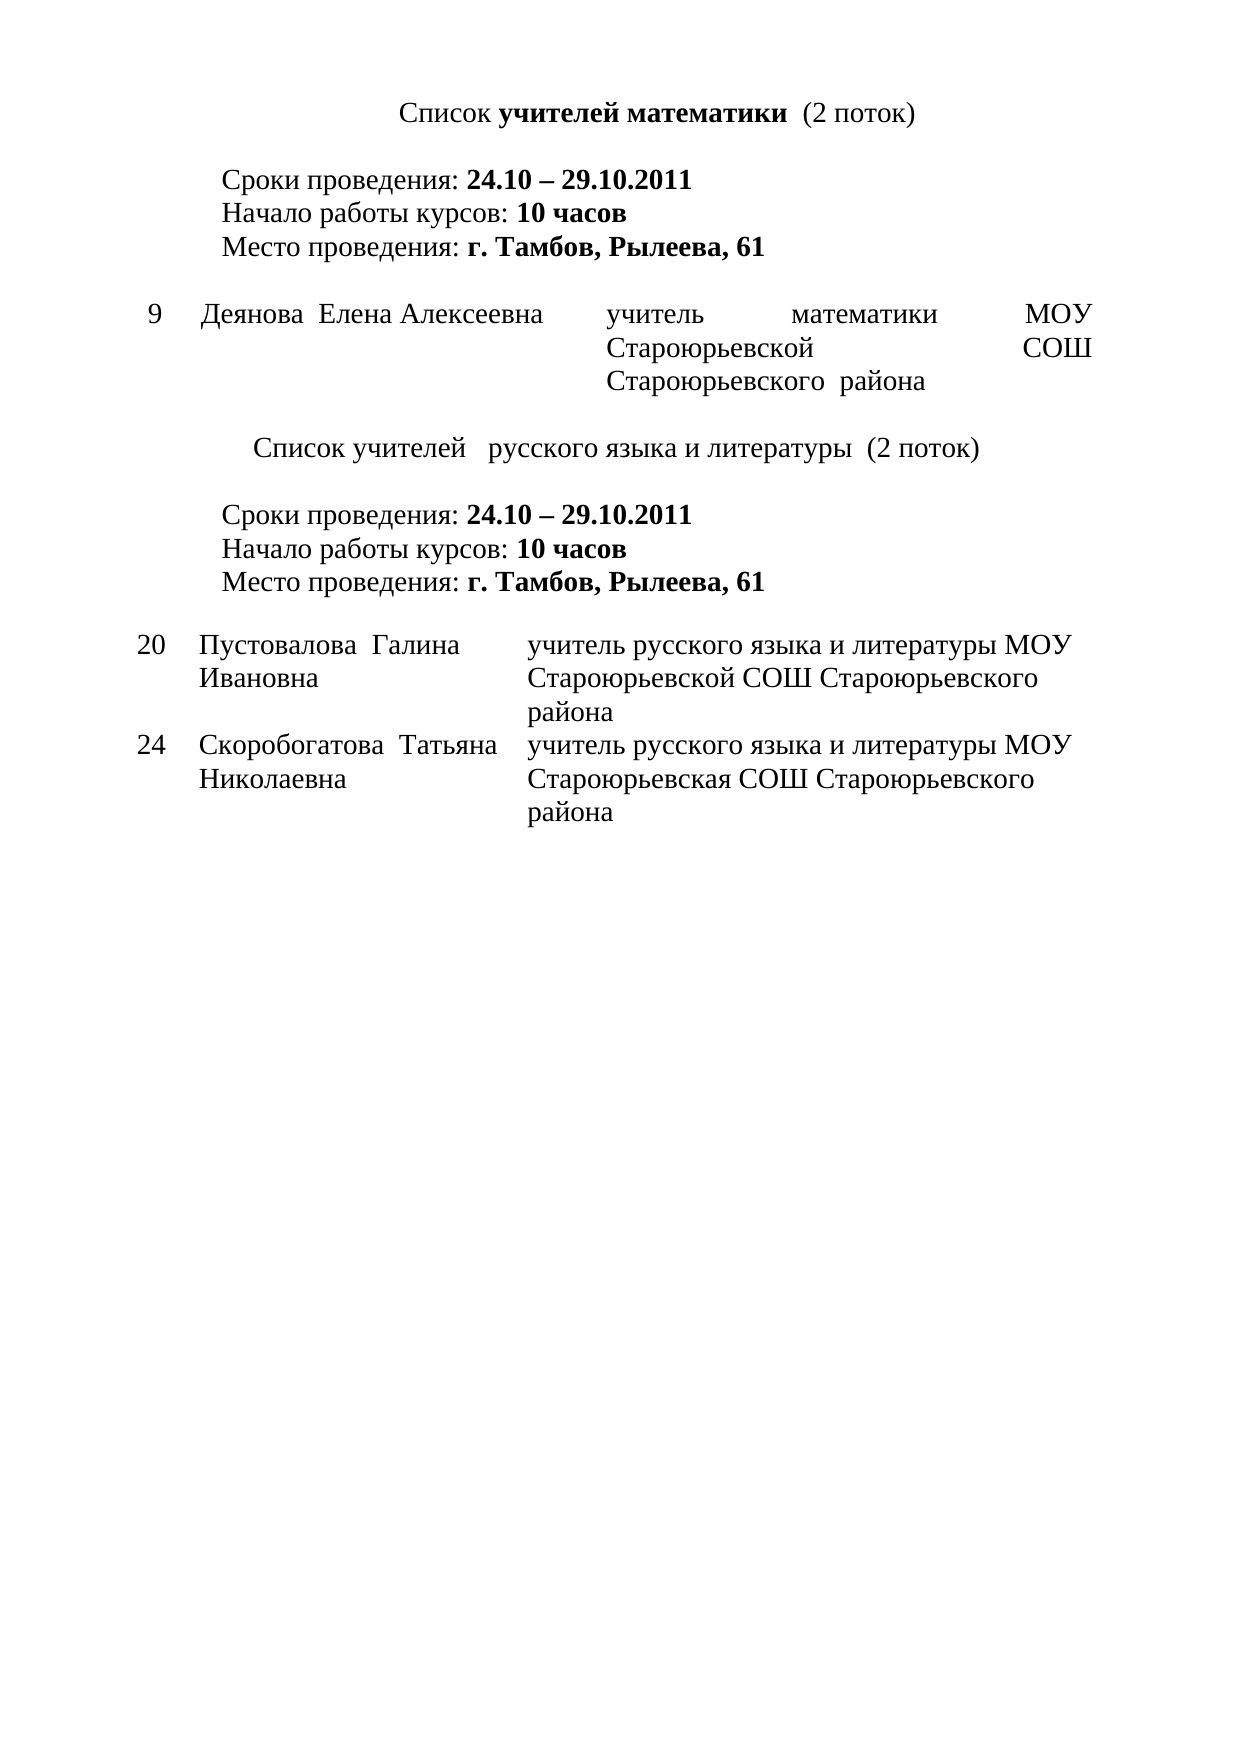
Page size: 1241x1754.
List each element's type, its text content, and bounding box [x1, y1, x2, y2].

text Сроки проведения: 24.10 – 29.10.2011 [148, 497, 1092, 531]
table_header Пустовалова Галина Ивановна [187, 627, 516, 727]
table_header учитель русского языка и литературы МОУ Староюрьевской СОШ Староюрьевского района [516, 627, 1104, 727]
text Начало работы курсов: 10 часов [148, 196, 1092, 229]
text Место проведения: г. Тамбов, Рылеева, 61 [148, 564, 1092, 598]
table_header Деянова Елена Алексеевна [189, 296, 595, 397]
table_header 9 [136, 296, 189, 397]
table_header учитель математики МОУ Староюрьевской СОШ Староюрьевского района [595, 296, 1104, 397]
text Список учителей русского языка и литературы (2 поток) [148, 430, 1092, 464]
table_cell 24 [125, 728, 187, 828]
text Место проведения: г. Тамбов, Рылеева, 61 [148, 229, 1092, 263]
text Список учителей математики (2 поток) [148, 95, 1092, 128]
table_header 20 [125, 627, 187, 727]
text Начало работы курсов: 10 часов [148, 531, 1092, 564]
table_cell учитель русского языка и литературы МОУ Староюрьевская СОШ Староюрьевского района [516, 728, 1104, 828]
table_cell Скоробогатова Татьяна Николаевна [187, 728, 516, 828]
text Сроки проведения: 24.10 – 29.10.2011 [148, 162, 1092, 196]
